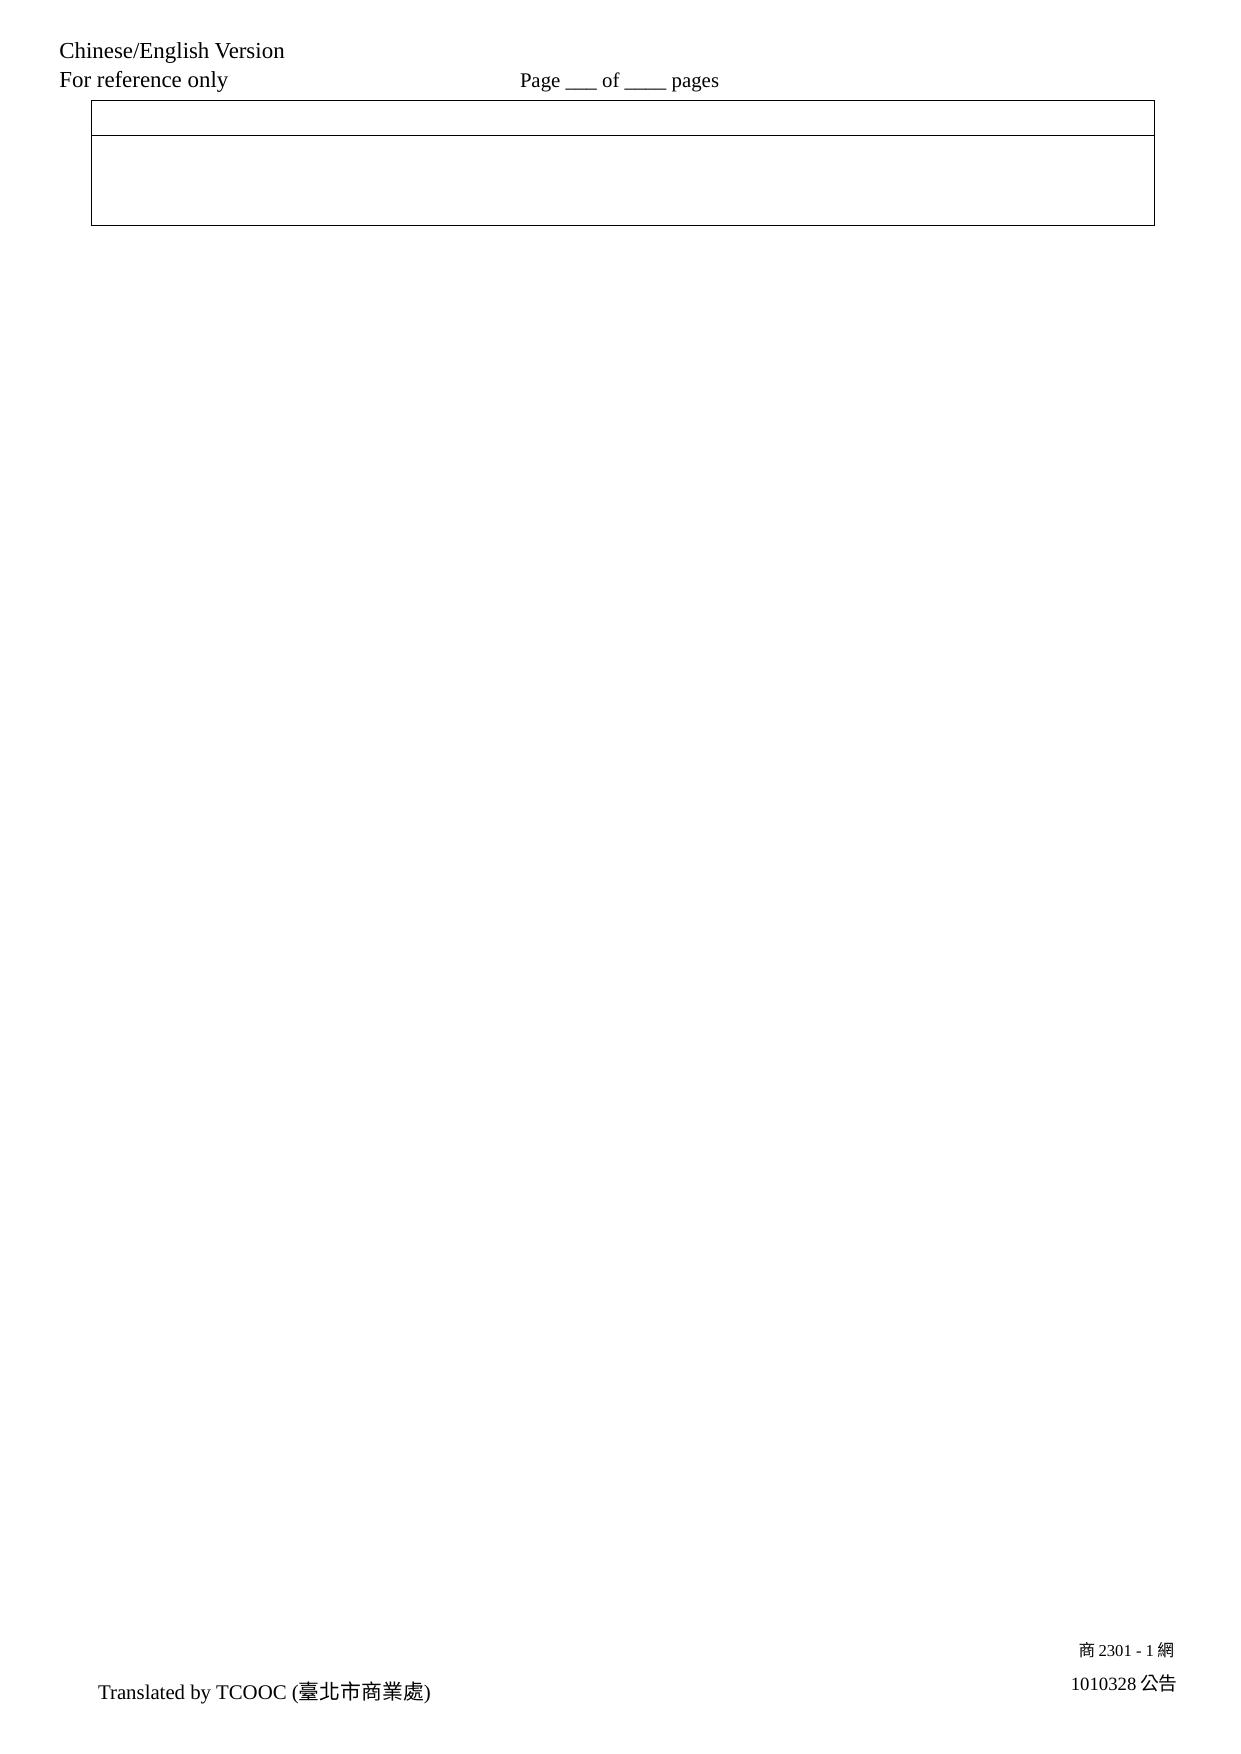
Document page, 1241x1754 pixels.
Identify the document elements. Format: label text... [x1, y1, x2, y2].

table_cell [92, 136, 1154, 225]
table_header For official use only [92, 101, 1154, 135]
